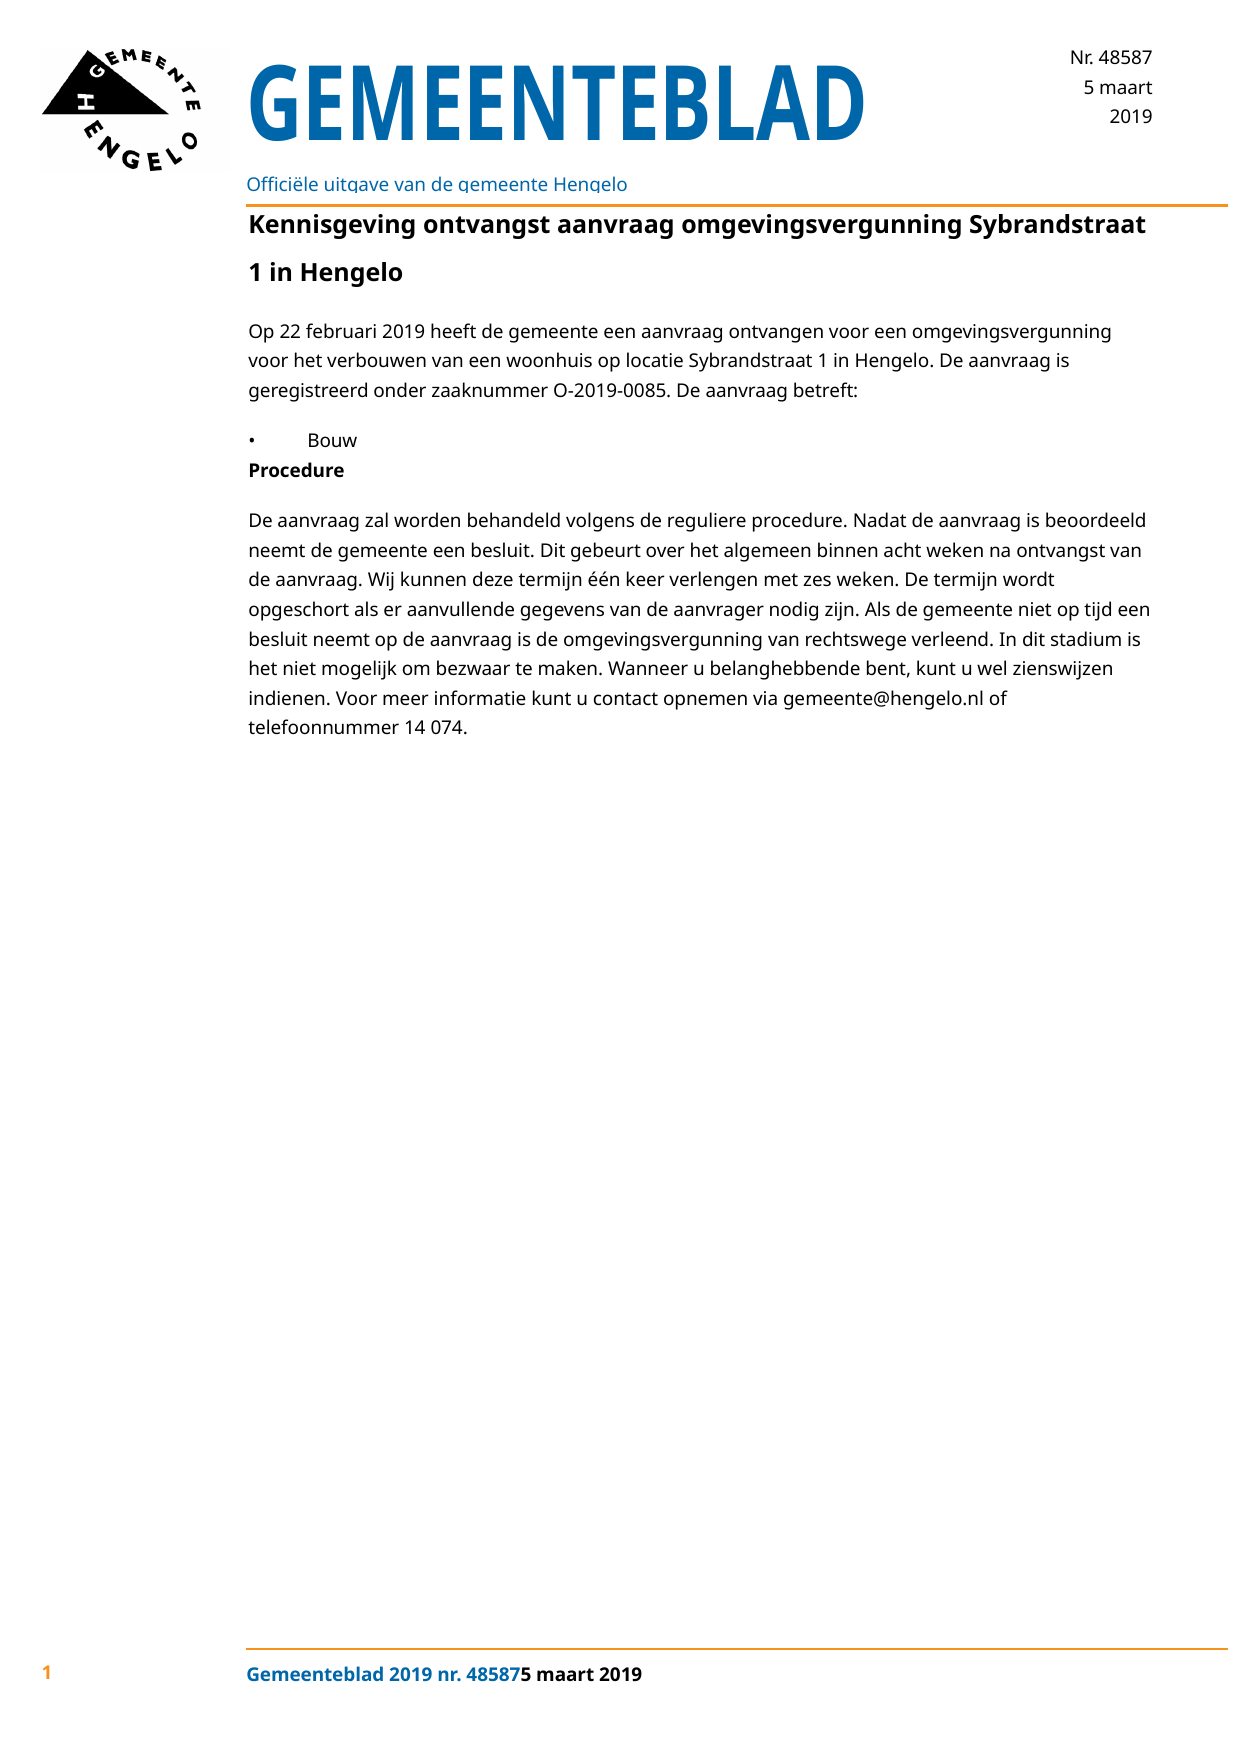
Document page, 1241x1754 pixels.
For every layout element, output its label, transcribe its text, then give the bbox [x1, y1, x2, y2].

text Procedure [248, 457, 1152, 483]
text Op 22 februari 2019 heeft de gemeente een aanvraag ontvangen voor een omgevingsvergunning voor het verbouwen van een woonhuis op locatie Sybrandstraat 1 in Hengelo. De aanvraag is geregistreerd onder zaaknummer O-2019-0085. De aanvraag betreft: [248, 318, 1152, 403]
list Bouw [248, 427, 1152, 453]
text De aanvraag zal worden behandeld volgens de reguliere procedure. Nadat de aanvraag is beoordeeld neemt de gemeente een besluit. Dit gebeurt over het algemeen binnen acht weken na ontvangst van de aanvraag. Wij kunnen deze termijn één keer verlengen met zes weken. De termijn wordt opgeschort als er aanvullende gegevens van de aanvrager nodig zijn. Als de gemeente niet op tijd een besluit neemt op de aanvraag is de omgevingsvergunning van rechtswege verleend. In dit stadium is het niet mogelijk om bezwaar te maken. Wanneer u belanghebbende bent, kunt u wel zienswijzen indienen. Voor meer informatie kunt u contact opnemen via gemeente@hengelo.nl of telefoonnummer 14 074. [248, 507, 1152, 740]
text Kennisgeving ontvangst aanvraag omgevingsvergunning Sybrandstraat 1 in Hengelo [248, 207, 1152, 288]
picture [41, 47, 231, 172]
